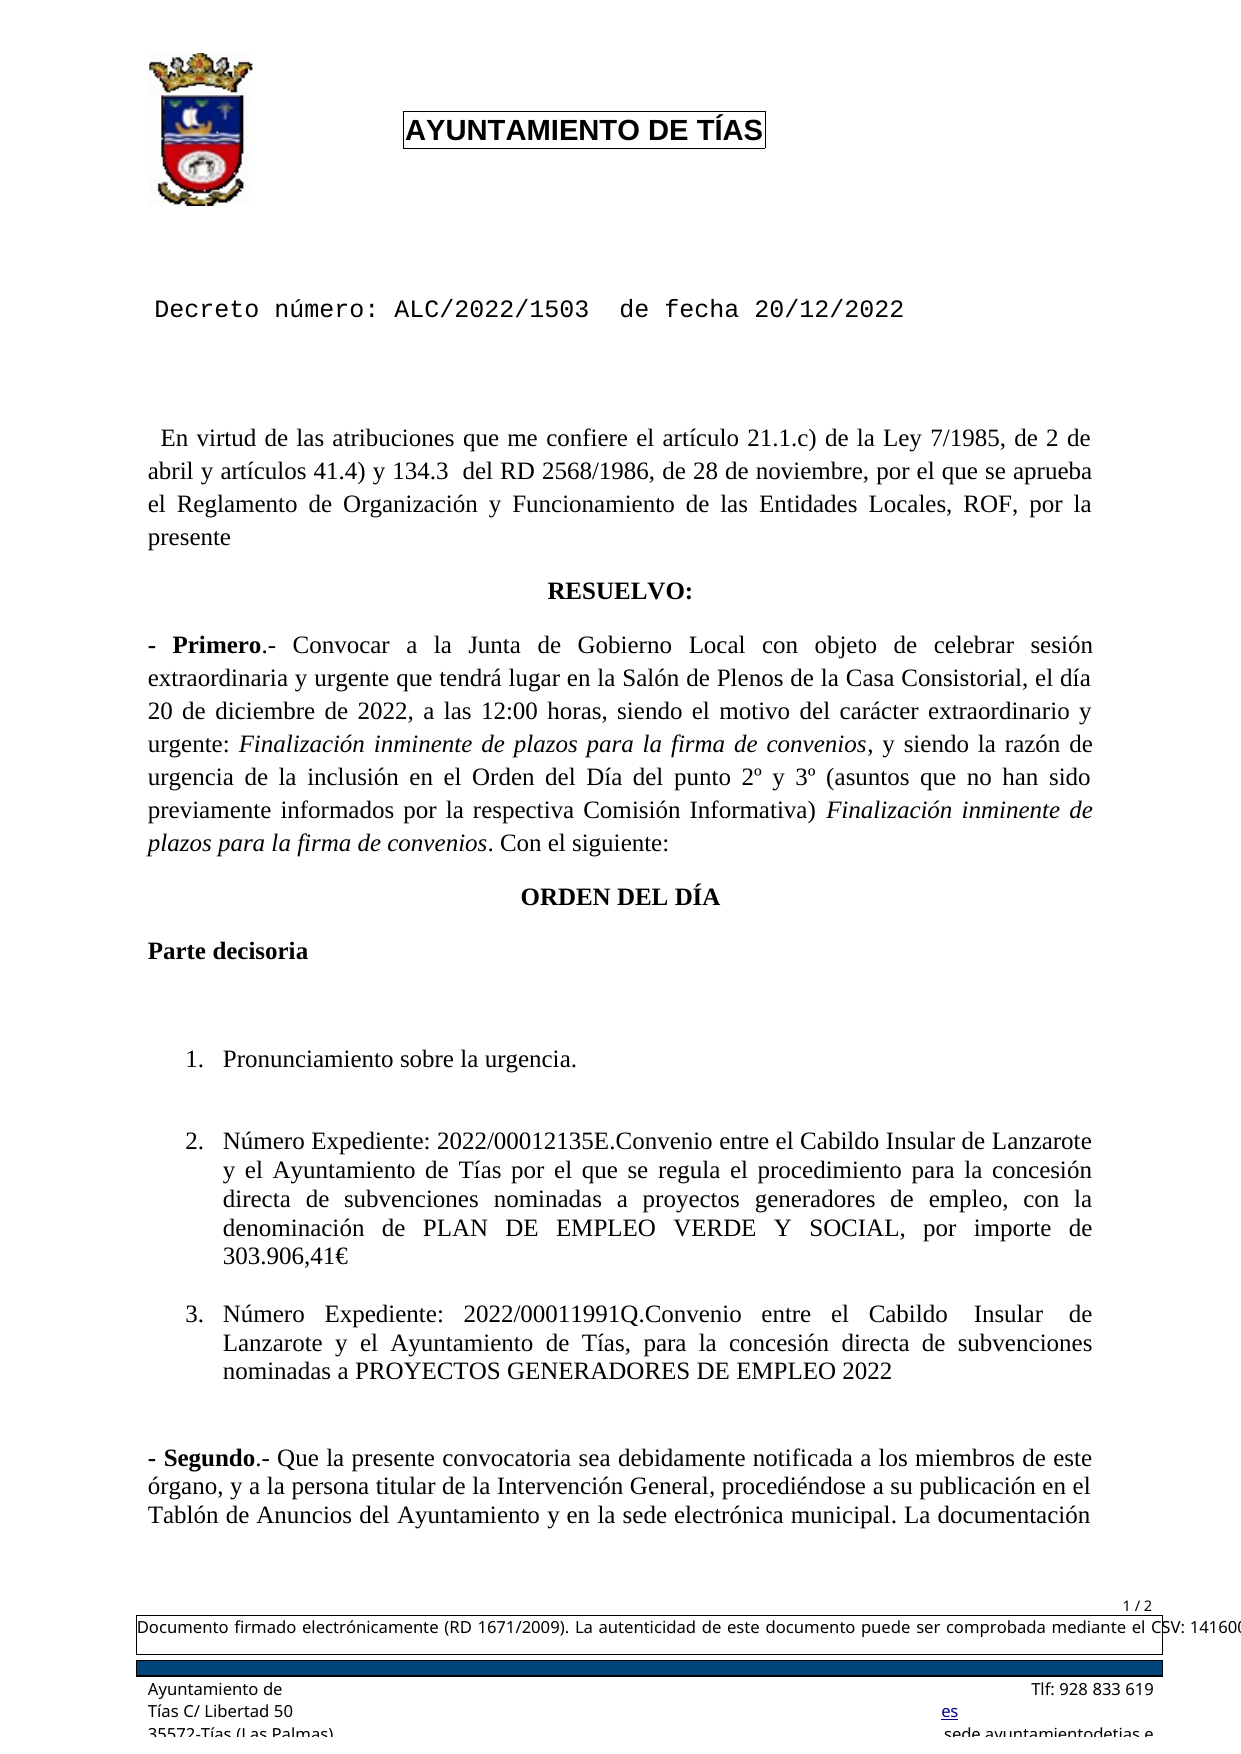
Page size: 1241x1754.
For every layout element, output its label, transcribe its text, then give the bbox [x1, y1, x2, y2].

list Pronunciamiento sobre la urgencia. [185, 1044, 1163, 1072]
picture [149, 53, 253, 206]
text Decreto número: ALC/2022/1503 de fecha 20/12/2022 [154, 297, 1163, 325]
subtitle ORDEN DEL DÍA [518, 882, 722, 911]
text En virtud de las atribuciones que me confiere el artículo 21.1.c) de la Ley 7/1985, de 2 de abril y artículos 41.4) y 134.3 del RD 2568/1986, de 28 de noviembre, por el que se aprueba el Reglamento de Organización y Funcionamiento de las Entidades Locales, ROF, por la presente [148, 423, 1093, 551]
text 1 / 2 [135, 1596, 1152, 1615]
list Número Expediente: 2022/00011991Q.Convenio entre el Cabildo Insular de Lanzarote y el Ayuntamiento de Tías, para la concesión directa de subvenciones nominadas a PROYECTOS GENERADORES DE EMPLEO 2022 [185, 1299, 1093, 1385]
list Primero.- Convocar a la Junta de Gobierno Local con objeto de celebrar sesión extraordinaria y urgente que tendrá lugar en la Salón de Plenos de la Casa Consistorial, el día 20 de diciembre de 2022, a las 12:00 horas, siendo el motivo del carácter extraordinario y urgente: Finalización inminente de plazos para la firma de convenios, y siendo la razón de urgencia de la inclusión en el Orden del Día del punto 2º y 3º (asuntos que no han sido previamente informados por la respectiva Comisión Informativa) Finalización inminente de plazos para la firma de convenios. Con el siguiente: [148, 630, 1093, 857]
list Segundo.- Que la presente convocatoria sea debidamente notificada a los miembros de este órgano, y a la persona titular de la Intervención General, procediéndose a su publicación en el Tablón de Anuncios del Ayuntamiento y en la sede electrónica municipal. La documentación [148, 1443, 1093, 1529]
text Parte decisoria [148, 936, 1163, 965]
list Número Expediente: 2022/00012135E.Convenio entre el Cabildo Insular de Lanzarote y el Ayuntamiento de Tías por el que se regula el procedimiento para la concesión directa de subvenciones nominadas a proyectos generadores de empleo, con la denominación de PLAN DE EMPLEO VERDE Y SOCIAL, por importe de 303.906,41€ [185, 1126, 1093, 1270]
subtitle RESUELVO: [518, 576, 722, 605]
